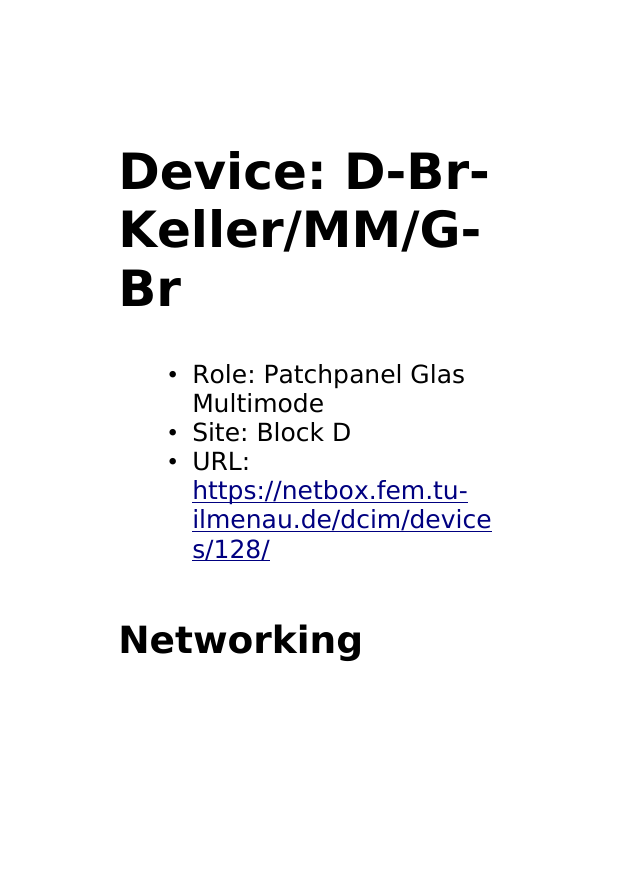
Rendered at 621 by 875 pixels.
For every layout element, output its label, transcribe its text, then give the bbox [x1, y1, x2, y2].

subtitle Networking [118, 618, 502, 662]
list Site: Block D [177, 418, 502, 447]
subtitle Device: D-Br-Keller/MM/G-Br [118, 143, 502, 318]
list Role: Patchpanel Glas Multimode [177, 360, 502, 418]
list URL: https://netbox.fem.tu-ilmenau.de/dcim/devices/128/ [177, 447, 502, 564]
